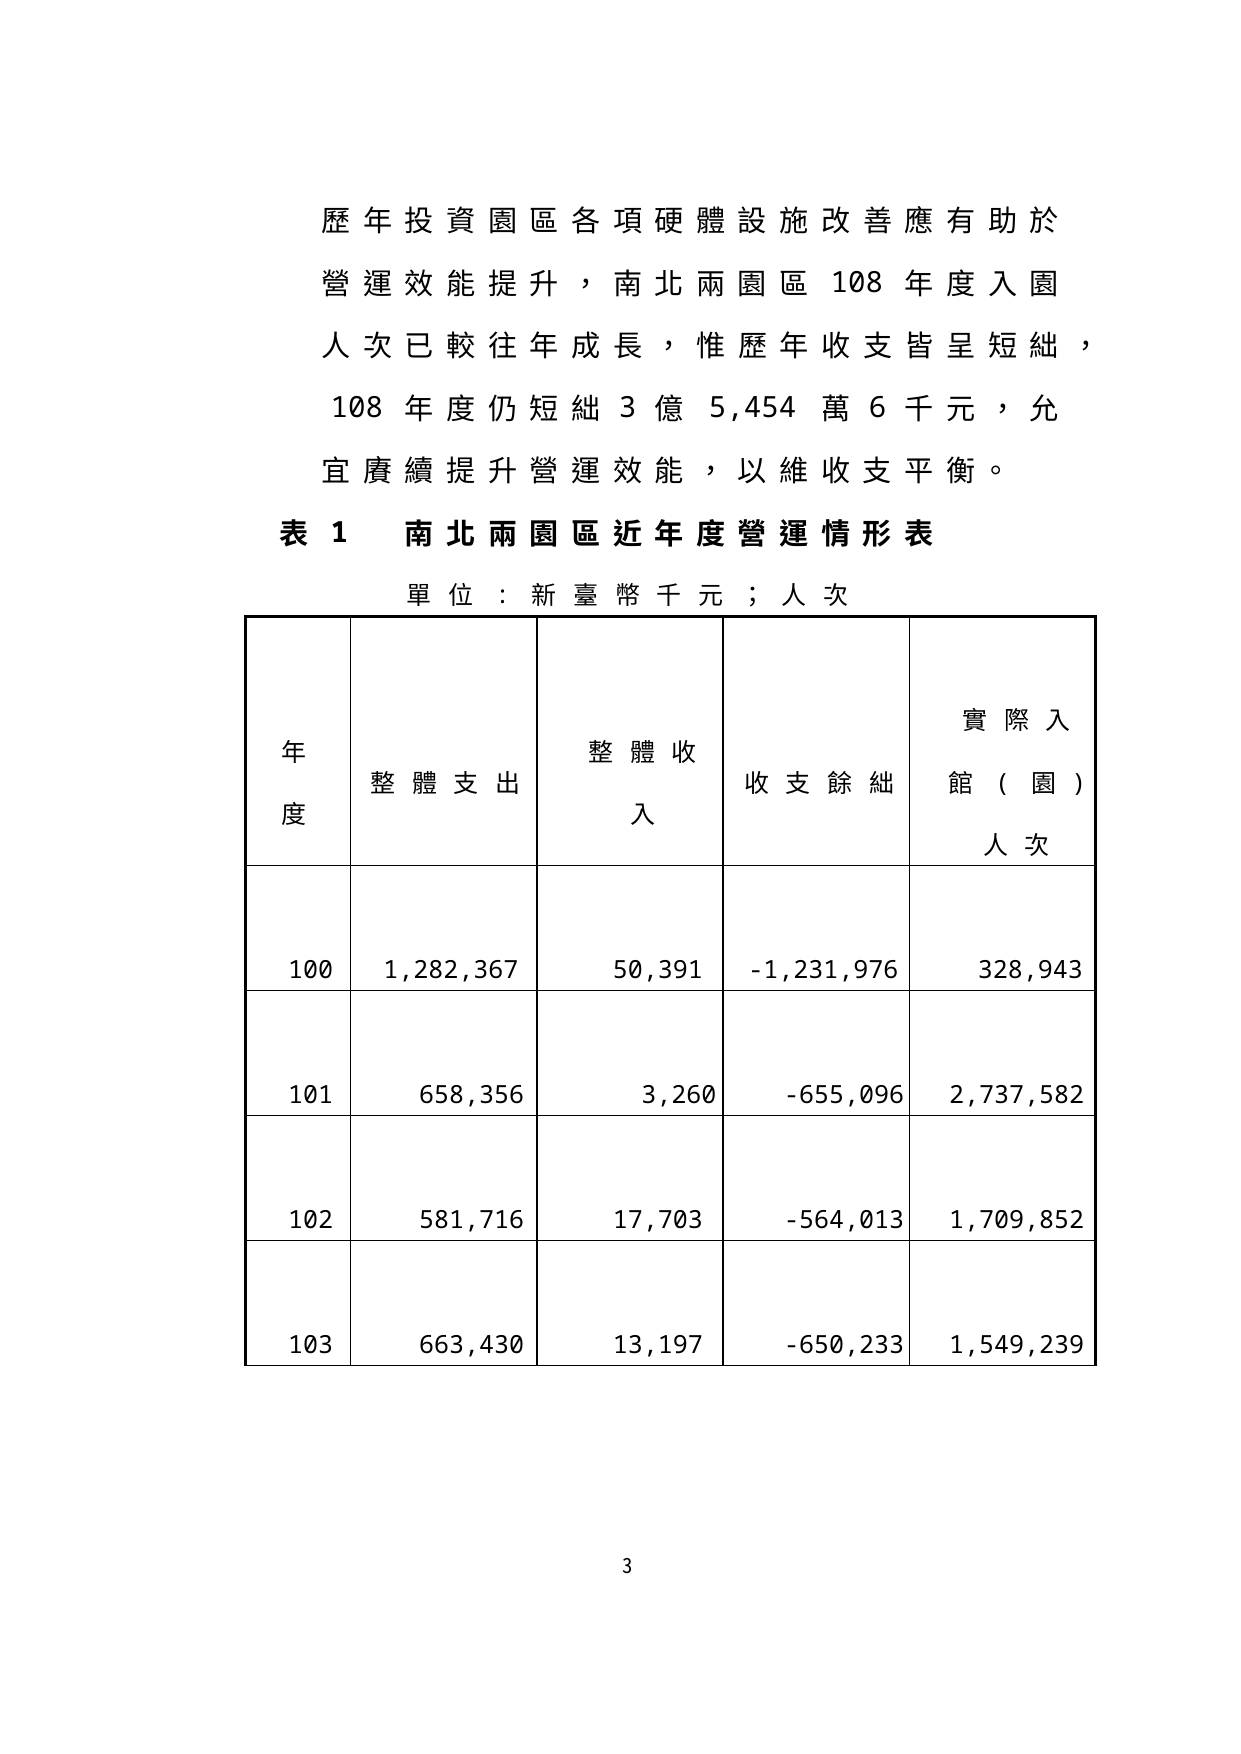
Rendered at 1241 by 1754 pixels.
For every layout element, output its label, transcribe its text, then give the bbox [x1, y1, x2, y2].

table_header 年度 [247, 618, 350, 865]
table_cell 103 [247, 1241, 350, 1365]
text 表1 南北兩園區近年度營運情形表 單位:新臺幣千元；人次 [244, 490, 1082, 615]
table_cell 1,282,367 [351, 866, 536, 990]
table_cell 328,943 [910, 866, 1094, 990]
table_cell 1,709,852 [910, 1116, 1094, 1240]
table_cell -655,096 [724, 991, 909, 1115]
table_header 收支餘絀 [724, 618, 909, 865]
text 經查南北兩園區初期委託廠商經營並收取門票，嗣於102年8月20日起改為自行營運，並暫停門票收費，僅收部分設施及租金費用(包括文化園區演藝廳場地設施使用費、餐飲供應區與商品販售區等場地權利金及場地租金)迄今。據客委會提供資料觀之，各園區硬體設備業已逐年建置完成，整體支出由101年度之6億5,835萬餘元降至107年度3億5,379萬餘元，降幅46.26%，園區投資成本概呈下降趨勢，而108年度支出為3億7,481萬餘元較107年度支出上升。南北園區自開園營運以來入園人次由101年度之273萬餘人次最高點，逐年遞減至107年度之168萬餘人次，減少105萬餘人次(減幅38.46%)，而108年度入園人次180萬餘人已較往年增加甚多(詳表1)，整體收入101年度至108年度介於326萬元至2,194萬餘元間。歷年投資園區各項硬體設施改善應有助於營運效能提升，南北兩園區108年度入園人次已較往年成長，惟歷年收支皆呈短絀，108年度仍短絀3億5,454萬6千元，允宜賡續提升營運效能，以維收支平衡。 [278, 177, 1065, 490]
table_cell 581,716 [351, 1116, 536, 1240]
table_header 整體收入 [538, 618, 722, 865]
table_cell 100 [247, 866, 350, 990]
table_cell -650,233 [724, 1241, 909, 1365]
table_cell 102 [247, 1116, 350, 1240]
table_cell 658,356 [351, 991, 536, 1115]
table_cell 101 [247, 991, 350, 1115]
table_cell 663,430 [351, 1241, 536, 1365]
table_cell 13,197 [538, 1241, 722, 1365]
table_header 實際入館(園) 人次 [910, 618, 1094, 865]
table_cell -564,013 [724, 1116, 909, 1240]
table_cell 50,391 [538, 866, 722, 990]
table_cell 17,703 [538, 1116, 722, 1240]
table_cell 2,737,582 [910, 991, 1094, 1115]
table_header 整體支出 [351, 618, 536, 865]
table_cell -1,231,976 [724, 866, 909, 990]
table_cell 1,549,239 [910, 1241, 1094, 1365]
table_cell 3,260 [538, 991, 722, 1115]
